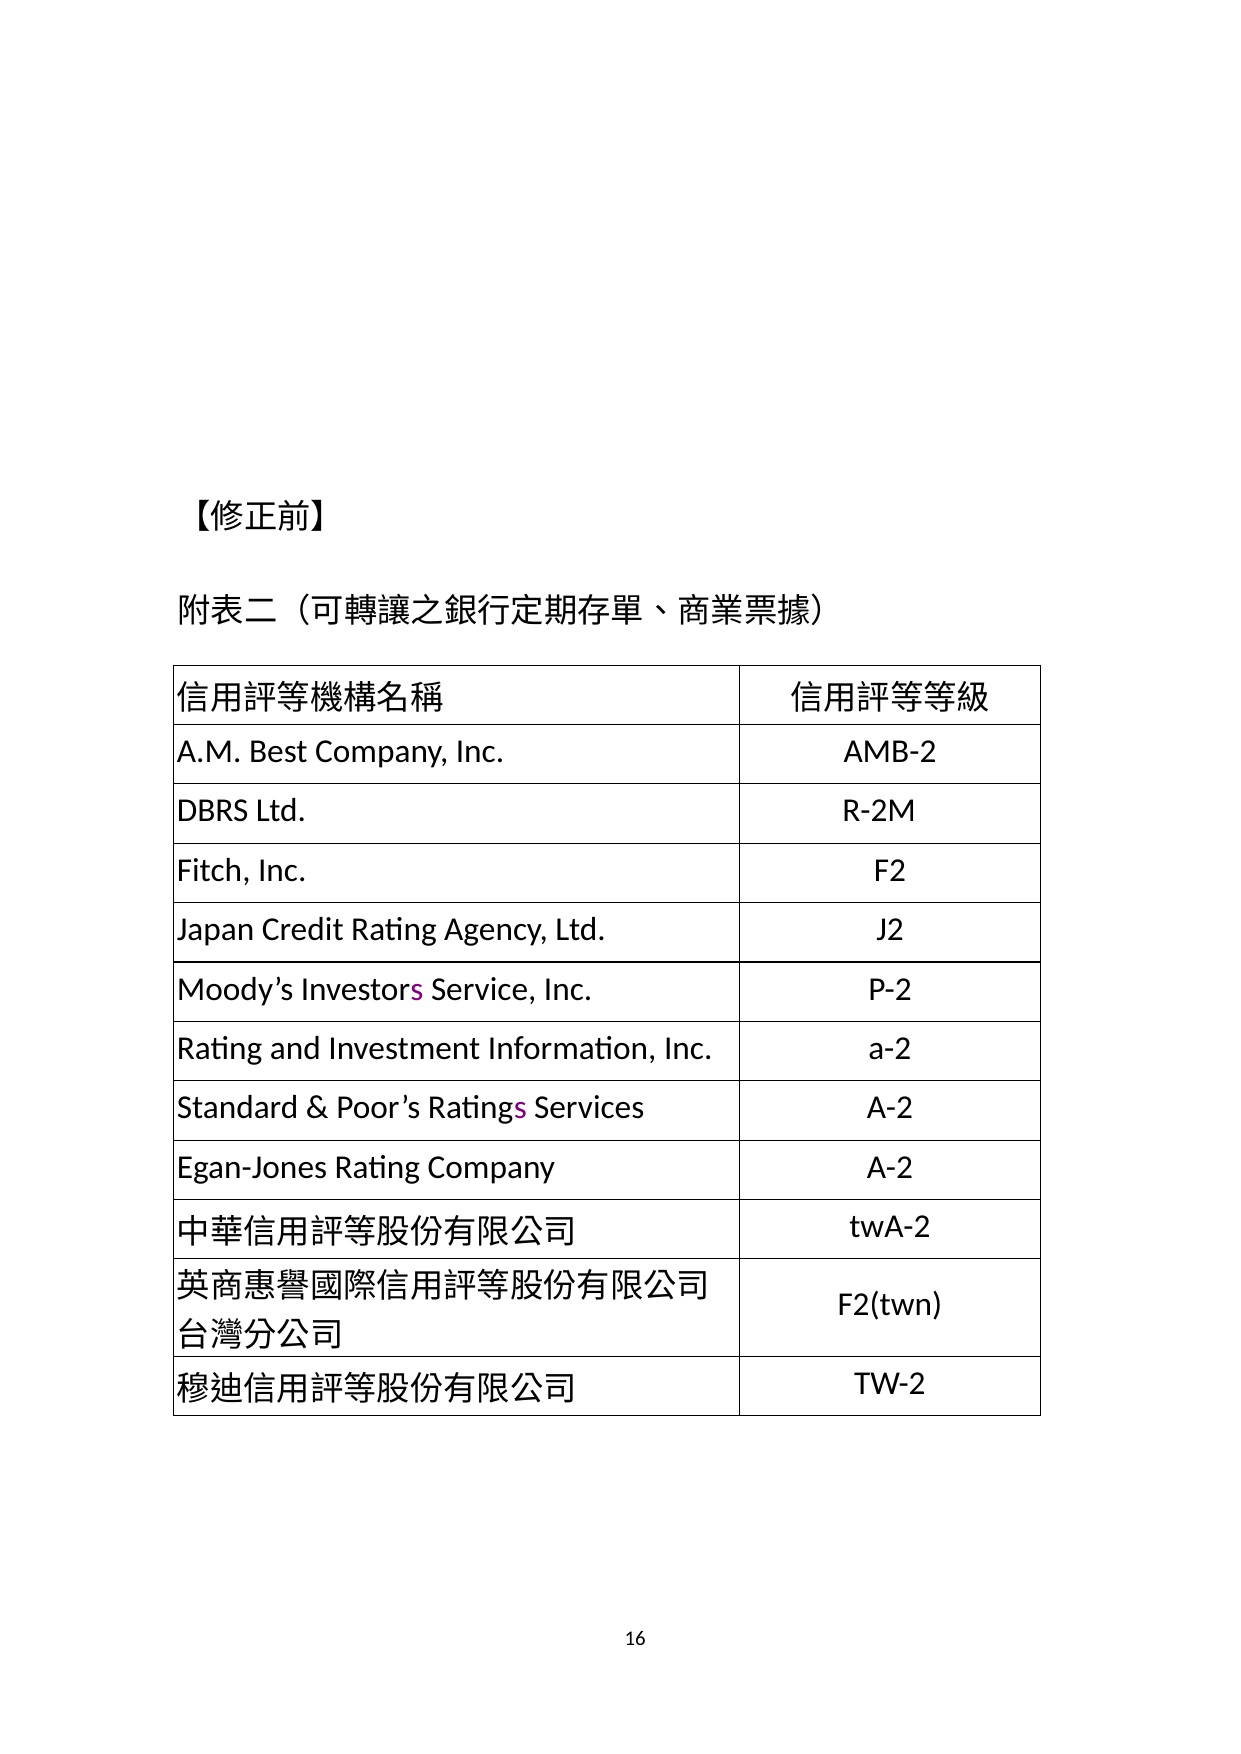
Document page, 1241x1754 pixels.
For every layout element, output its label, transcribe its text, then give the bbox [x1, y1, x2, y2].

table_cell Moody’s Investors Service, Inc. [174, 963, 739, 1021]
table_cell R-2M [740, 784, 1040, 843]
table_cell 穆迪信用評等股份有限公司 [174, 1357, 739, 1415]
table_cell TW-2 [740, 1357, 1040, 1415]
table_cell DBRS Ltd. [174, 784, 739, 843]
table_cell F2 [740, 844, 1040, 902]
text 附表二（可轉讓之銀行定期存單、商業票據） [177, 571, 1092, 646]
table_cell Egan-Jones Rating Company [174, 1141, 739, 1199]
table_cell A-2 [740, 1141, 1040, 1199]
table_cell twA-2 [740, 1200, 1040, 1258]
table_cell A-2 [740, 1081, 1040, 1139]
table_cell F2(twn) [740, 1259, 1040, 1356]
table_cell AMB-2 [740, 725, 1040, 783]
table_header 信用評等機構名稱 [174, 666, 739, 724]
text 【修正前】 [177, 477, 1092, 552]
table_cell Japan Credit Rating Agency, Ltd. [174, 903, 739, 961]
table_header 信用評等等級 [740, 666, 1040, 724]
table_cell Standard & Poor’s Ratings Services [174, 1081, 739, 1139]
table_cell Rating and Investment Information, Inc. [174, 1022, 739, 1080]
table_cell 英商惠譽國際信用評等股份有限公司台灣分公司 [174, 1259, 739, 1356]
table_cell J2 [740, 903, 1040, 961]
table_cell 中華信用評等股份有限公司 [174, 1200, 739, 1258]
table_cell a-2 [740, 1022, 1040, 1080]
table_cell Fitch, Inc. [174, 844, 739, 902]
table_cell P-2 [740, 963, 1040, 1021]
table_cell A.M. Best Company, Inc. [174, 725, 739, 783]
